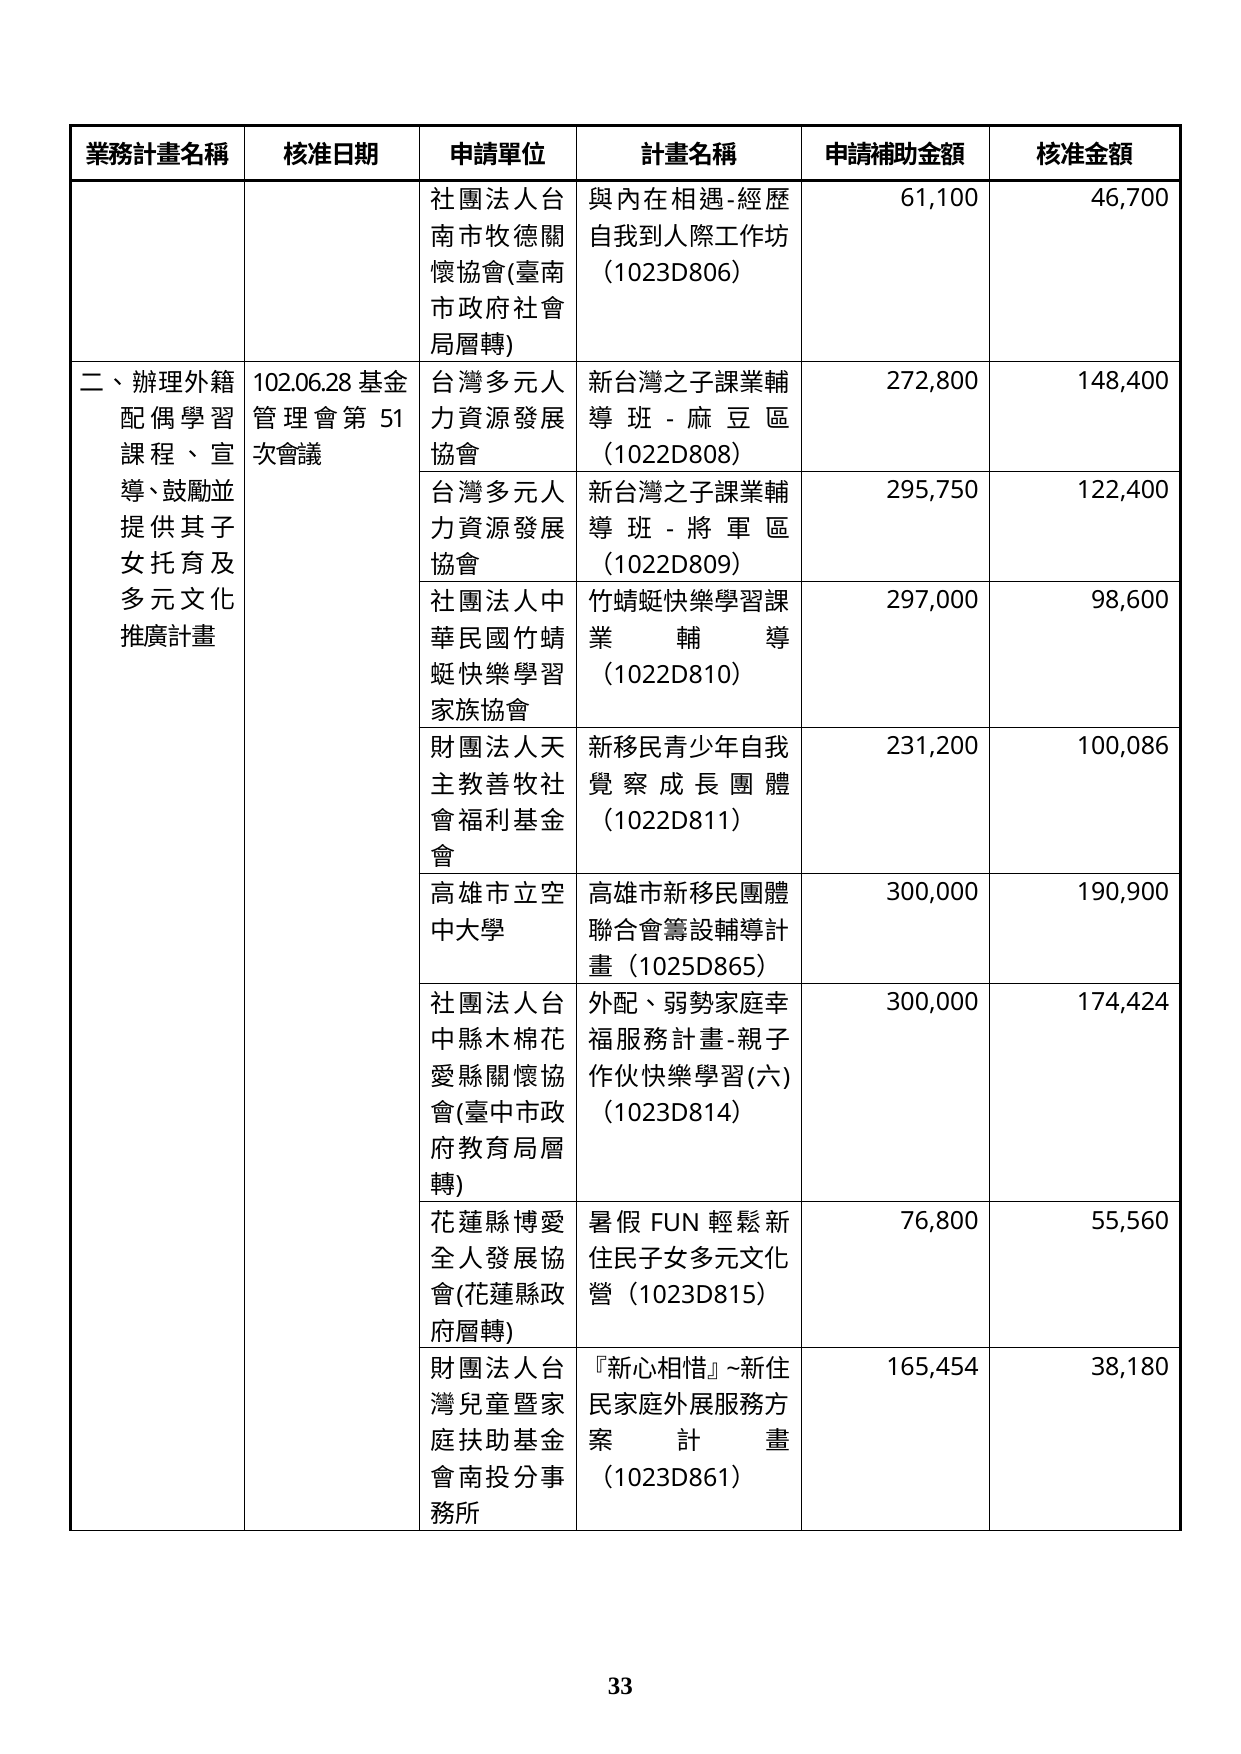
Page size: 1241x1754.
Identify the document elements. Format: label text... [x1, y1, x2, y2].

table_cell 新台灣之子課業輔導班-麻豆區（1022D808） [577, 362, 801, 471]
table_cell [72, 182, 244, 361]
table_cell 外配、弱勢家庭幸福服務計畫-親子作伙快樂學習(六)（1023D814） [577, 984, 801, 1201]
table_cell [245, 182, 419, 361]
table_cell 300,000 [802, 874, 989, 983]
table_cell 高雄市立空中大學 [420, 874, 576, 983]
table_header 核准金額 [990, 127, 1179, 179]
table_cell 38,180 [990, 1348, 1179, 1529]
table_cell 174,424 [990, 984, 1179, 1201]
table_cell 高雄市新移民團體聯合會籌設輔導計畫（1025D865） [577, 874, 801, 983]
table_cell 財團法人天主教善牧社會福利基金會 [420, 728, 576, 873]
table_cell 122,400 [990, 472, 1179, 581]
table_cell 花蓮縣博愛全人發展協會(花蓮縣政府層轉) [420, 1202, 576, 1347]
table_cell 300,000 [802, 984, 989, 1201]
table_cell 與內在相遇-經歷自我到人際工作坊（1023D806） [577, 182, 801, 361]
table_cell 台灣多元人力資源發展協會 [420, 472, 576, 581]
table_cell 社團法人台中縣木棉花愛縣關懷協會(臺中市政府教育局層轉) [420, 984, 576, 1201]
table_cell 社團法人台南市牧德關懷協會(臺南市政府社會局層轉) [420, 182, 576, 361]
table_header 計畫名稱 [577, 127, 801, 179]
table_header 核准日期 [245, 127, 419, 179]
table_cell 竹蜻蜓快樂學習課業輔導（1022D810） [577, 582, 801, 727]
table_header 申請補助金額 [802, 127, 989, 179]
table_cell 『新心相惜』~新住民家庭外展服務方案計畫（1023D861） [577, 1348, 801, 1529]
table_cell 61,100 [802, 182, 989, 361]
table_cell 102.06.28基金管理會第51次會議 [245, 362, 419, 1529]
table_cell 297,000 [802, 582, 989, 727]
table_header 申請單位 [420, 127, 576, 179]
table_cell 148,400 [990, 362, 1179, 471]
table_cell 76,800 [802, 1202, 989, 1347]
table_cell 二、辦理外籍配偶學習課程、宣導、鼓勵並提供其子女托育及多元文化推廣計畫 [72, 362, 244, 1529]
table_cell 財團法人台灣兒童暨家庭扶助基金會南投分事務所 [420, 1348, 576, 1529]
table_cell 98,600 [990, 582, 1179, 727]
table_cell 55,560 [990, 1202, 1179, 1347]
table_cell 台灣多元人力資源發展協會 [420, 362, 576, 471]
table_cell 新移民青少年自我覺察成長團體（1022D811） [577, 728, 801, 873]
table_cell 272,800 [802, 362, 989, 471]
table_header 業務計畫名稱 [72, 127, 244, 179]
table_cell 100,086 [990, 728, 1179, 873]
table_cell 46,700 [990, 182, 1179, 361]
table_cell 295,750 [802, 472, 989, 581]
table_cell 231,200 [802, 728, 989, 873]
table_cell 190,900 [990, 874, 1179, 983]
table_cell 165,454 [802, 1348, 989, 1529]
table_cell 社團法人中華民國竹蜻蜓快樂學習家族協會 [420, 582, 576, 727]
table_cell 暑假FUN輕鬆新住民子女多元文化營（1023D815） [577, 1202, 801, 1347]
table_cell 新台灣之子課業輔導班-將軍區（1022D809） [577, 472, 801, 581]
